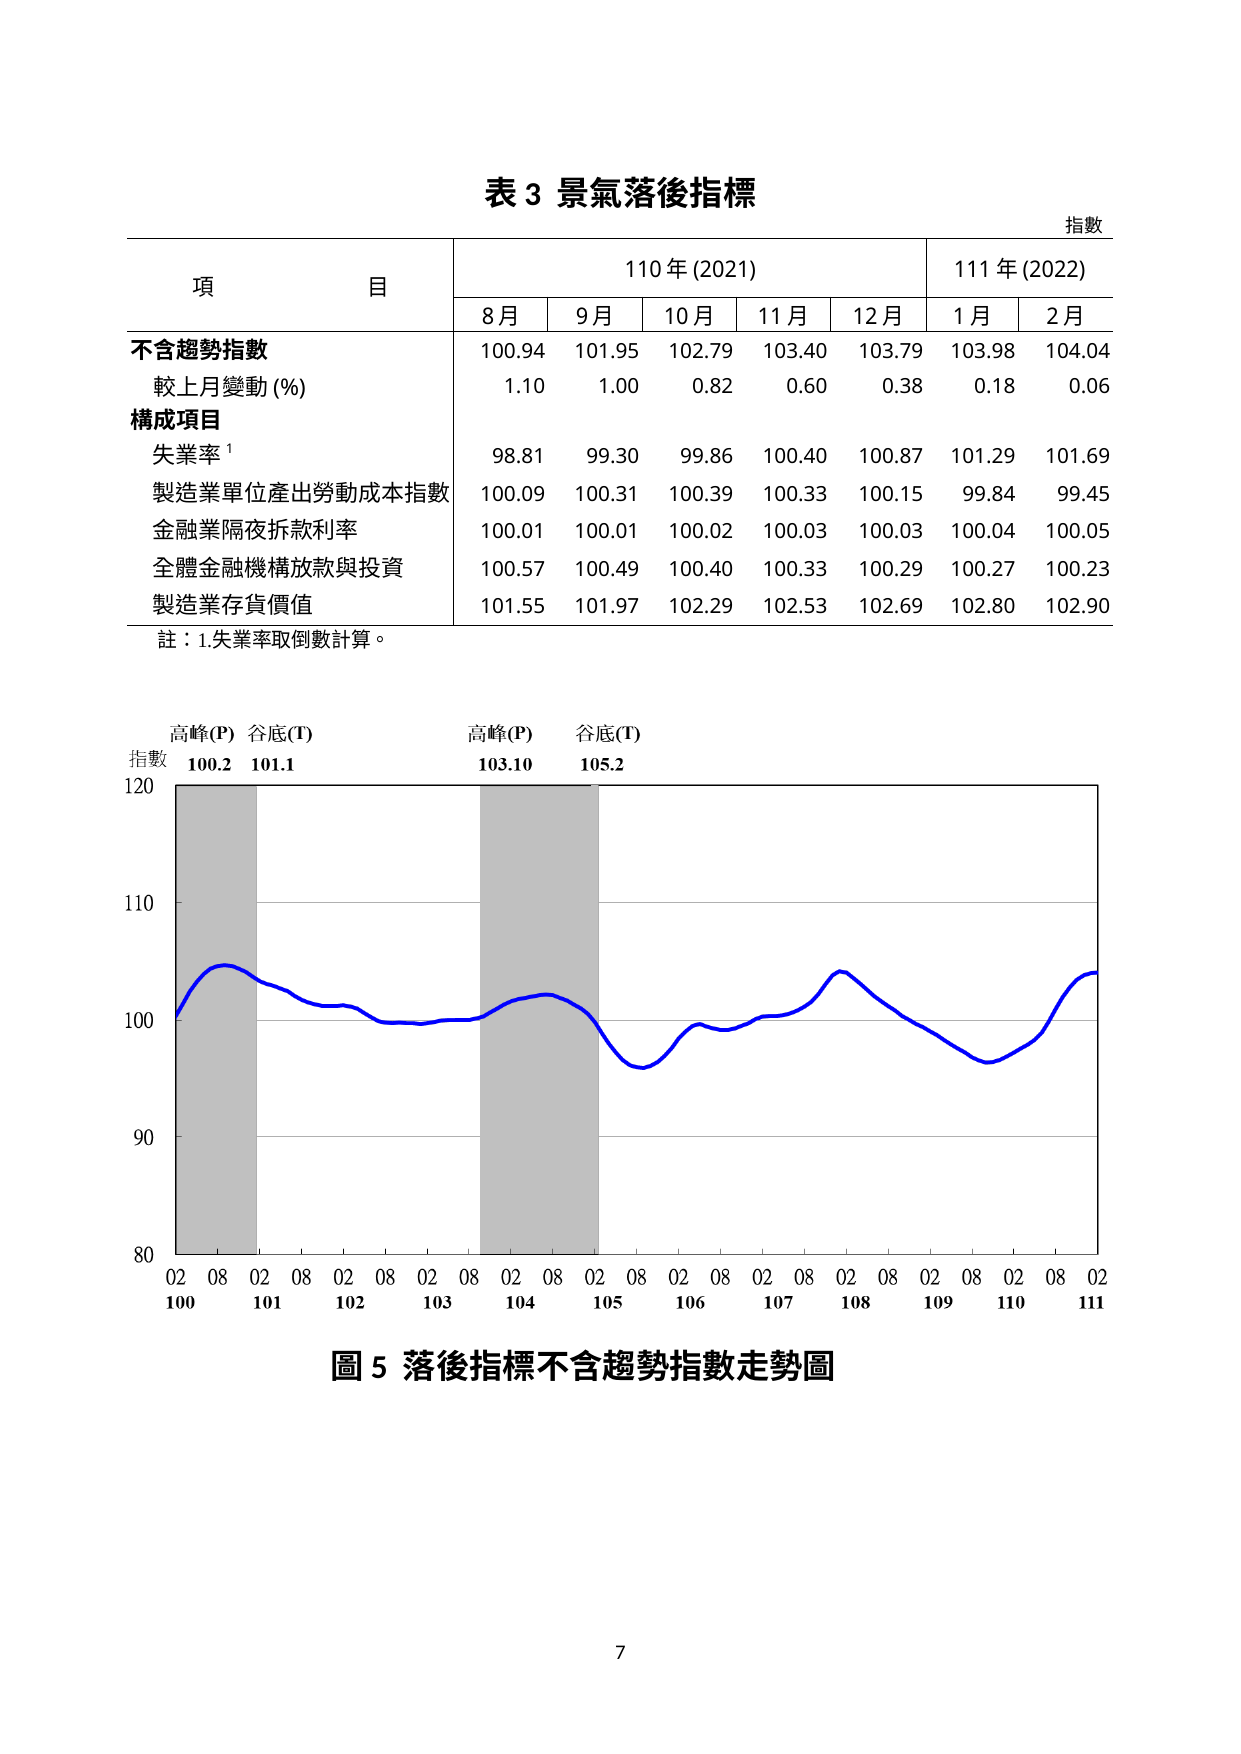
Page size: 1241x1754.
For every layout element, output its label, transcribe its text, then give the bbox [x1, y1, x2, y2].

table_cell 2月 [1019, 298, 1113, 331]
text 圖5 落後指標不含趨勢指數走勢圖 [113, 698, 1053, 1388]
table_cell 102.29 [642, 587, 736, 624]
table_cell 102.80 [926, 587, 1018, 624]
table_cell [548, 402, 642, 437]
table_cell [736, 402, 830, 437]
table_cell 98.81 [454, 437, 548, 474]
table_cell 100.40 [642, 550, 736, 587]
table_cell 100.15 [830, 475, 926, 512]
table_cell 製造業單位產出勞動成本指數 [127, 475, 453, 512]
table_cell 99.30 [548, 437, 642, 474]
table_cell [642, 402, 736, 437]
table_cell 99.86 [642, 437, 736, 474]
table_cell [454, 402, 548, 437]
table_cell 全體金融機構放款與投資 [127, 550, 453, 587]
table_cell 100.01 [454, 512, 548, 549]
table_cell 103.79 [830, 332, 926, 368]
table_cell 104.04 [1018, 332, 1113, 368]
table_cell 100.49 [548, 550, 642, 587]
table_cell 102.79 [642, 332, 736, 368]
table_cell 1.00 [548, 369, 642, 402]
table_cell 100.03 [736, 512, 830, 549]
table_cell [830, 402, 926, 437]
table_cell 100.27 [926, 550, 1018, 587]
table_cell 101.29 [926, 437, 1018, 474]
table_cell 102.69 [830, 587, 926, 624]
text 指數 [187, 213, 1103, 238]
table_cell 1.10 [454, 369, 548, 402]
table_cell 100.05 [1018, 512, 1113, 549]
table_cell 100.94 [454, 332, 548, 368]
table_cell 100.40 [736, 437, 830, 474]
table_cell 10月 [643, 298, 736, 331]
table_cell 103.40 [736, 332, 830, 368]
table_cell 9月 [548, 298, 642, 331]
table_cell 100.39 [642, 475, 736, 512]
table_cell 100.01 [548, 512, 642, 549]
table_header 110年 (2021) [454, 239, 926, 297]
table_cell 99.45 [1018, 475, 1113, 512]
table_cell 100.57 [454, 550, 548, 587]
table_cell 0.82 [642, 369, 736, 402]
table_cell 不含趨勢指數 [127, 332, 453, 368]
table_cell 101.95 [548, 332, 642, 368]
table_cell 102.53 [736, 587, 830, 624]
table_cell 103.98 [926, 332, 1018, 368]
table_cell 失業率1 [127, 437, 453, 474]
table_cell 0.38 [830, 369, 926, 402]
table_cell 101.69 [1018, 437, 1113, 474]
table_cell 100.31 [548, 475, 642, 512]
table_cell 0.06 [1018, 369, 1113, 402]
table_cell 0.18 [926, 369, 1018, 402]
table_cell 11月 [737, 298, 830, 331]
table_cell 100.23 [1018, 550, 1113, 587]
table_cell [926, 402, 1018, 437]
table_cell [1018, 402, 1113, 437]
table_cell 8月 [454, 298, 547, 331]
picture [118, 710, 1123, 1321]
table_cell 100.04 [926, 512, 1018, 549]
table_cell 100.87 [830, 437, 926, 474]
table_header 項 目 [127, 239, 453, 331]
table_cell 100.29 [830, 550, 926, 587]
table_cell 101.97 [548, 587, 642, 624]
table_cell 100.02 [642, 512, 736, 549]
table_cell 100.33 [736, 475, 830, 512]
table_cell 100.09 [454, 475, 548, 512]
table_cell 較上月變動 (%) [127, 369, 453, 402]
text 表3 景氣落後指標 [187, 173, 1053, 213]
table_cell 102.90 [1018, 587, 1113, 624]
table_cell 100.03 [830, 512, 926, 549]
table_cell 1月 [927, 298, 1018, 331]
table_cell 99.84 [926, 475, 1018, 512]
table_cell 金融業隔夜拆款利率 [127, 512, 453, 549]
table_header 111年 (2022) [927, 239, 1113, 297]
table_cell 12月 [831, 298, 926, 331]
table_cell 100.33 [736, 550, 830, 587]
table_cell 製造業存貨價值 [127, 587, 453, 624]
table_cell 101.55 [454, 587, 548, 624]
text 註：1.失業率取倒數計算。 [158, 629, 1053, 652]
table_cell 0.60 [736, 369, 830, 402]
table_cell 構成項目 [127, 402, 453, 437]
